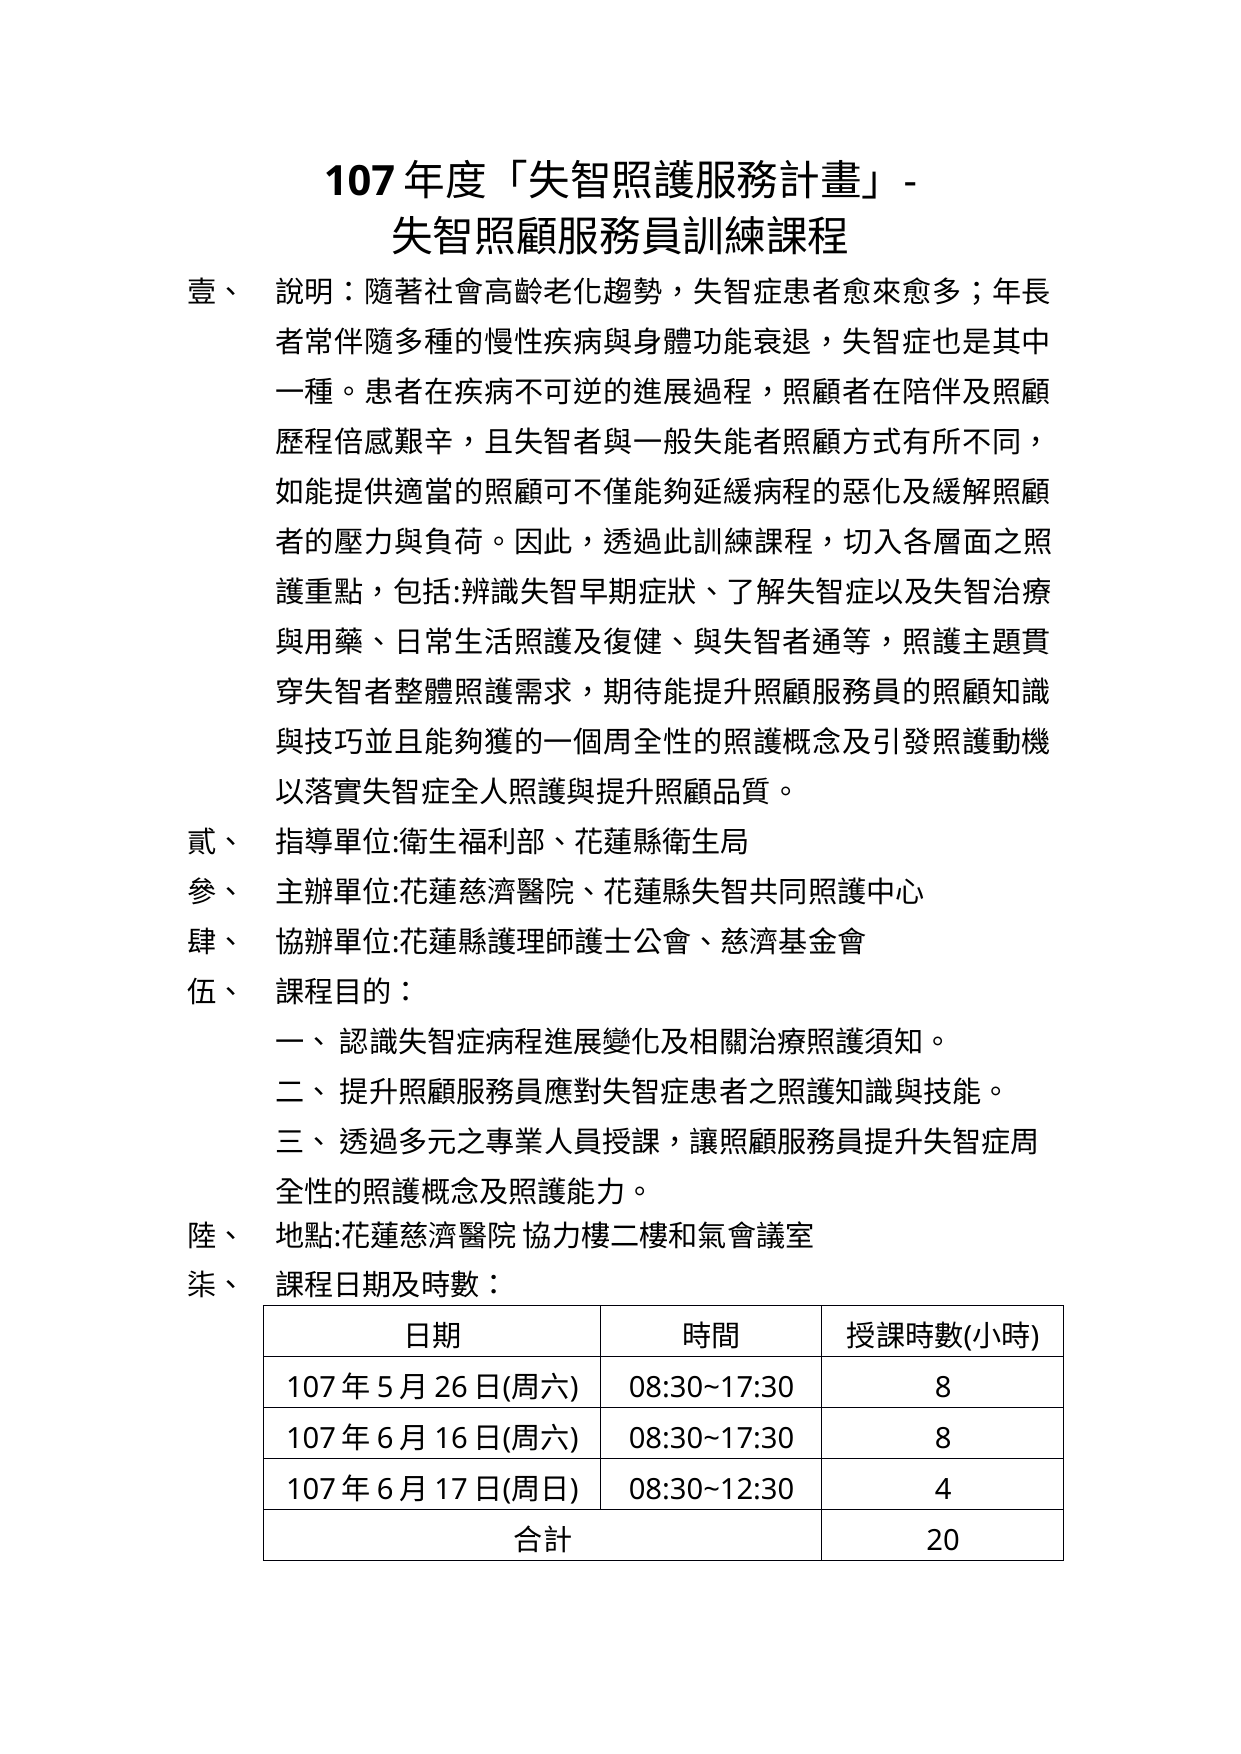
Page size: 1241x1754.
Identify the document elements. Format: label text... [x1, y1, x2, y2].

list 課程目的： [187, 962, 1053, 1012]
list 地點:花蓮慈濟醫院 協力樓二樓和氣會議室 [187, 1212, 1053, 1255]
list 說明：隨著社會高齡老化趨勢，失智症患者愈來愈多；年長者常伴隨多種的慢性疾病與身體功能衰退，失智症也是其中一種。患者在疾病不可逆的進展過程，照顧者在陪伴及照顧歷程倍感艱辛，且失智者與一般失能者照顧方式有所不同，如能提供適當的照顧可不僅能夠延緩病程的惡化及緩解照顧者的壓力與負荷。因此，透過此訓練課程，切入各層面之照護重點，包括:辨識失智早期症狀、了解失智症以及失智治療與用藥、日常生活照護及復健、與失智者通等，照護主題貫穿失智者整體照護需求，期待能提升照顧服務員的照顧知識與技巧並且能夠獲的一個周全性的照護概念及引發照護動機以落實失智症全人照護與提升照顧品質。 [187, 262, 1053, 812]
table_cell 107年5月26日(周六) [264, 1357, 600, 1407]
table_cell 08:30~17:30 [601, 1408, 821, 1458]
list 主辦單位:花蓮慈濟醫院、花蓮縣失智共同照護中心 [187, 862, 1053, 912]
table_cell 4 [822, 1459, 1063, 1509]
table_header 時間 [601, 1306, 821, 1356]
text 失智照顧服務員訓練課程 [187, 206, 1053, 262]
table_cell 08:30~17:30 [601, 1357, 821, 1407]
table_cell 8 [822, 1357, 1063, 1407]
list 協辦單位:花蓮縣護理師護士公會、慈濟基金會 [187, 912, 1053, 962]
table_cell 107年6月17日(周日) [264, 1459, 600, 1509]
text 107年度「失智照護服務計畫」- [187, 150, 1053, 206]
table_cell 08:30~12:30 [601, 1459, 821, 1509]
list 指導單位:衛生福利部、花蓮縣衛生局 [187, 812, 1053, 862]
table_cell 8 [822, 1408, 1063, 1458]
table_cell 20 [822, 1510, 1063, 1560]
list 二、 提升照顧服務員應對失智症患者之照護知識與技能。 [275, 1062, 1053, 1112]
list 課程日期及時數： [187, 1255, 1053, 1305]
table_cell 合計 [264, 1510, 821, 1560]
table_header 日期 [264, 1306, 600, 1356]
list 一、 認識失智症病程進展變化及相關治療照護須知。 [275, 1012, 1053, 1062]
table_header 授課時數(小時) [822, 1306, 1063, 1356]
table_cell 107年6月16日(周六) [264, 1408, 600, 1458]
list 三、 透過多元之專業人員授課，讓照顧服務員提升失智症周全性的照護概念及照護能力。 [275, 1112, 1053, 1212]
